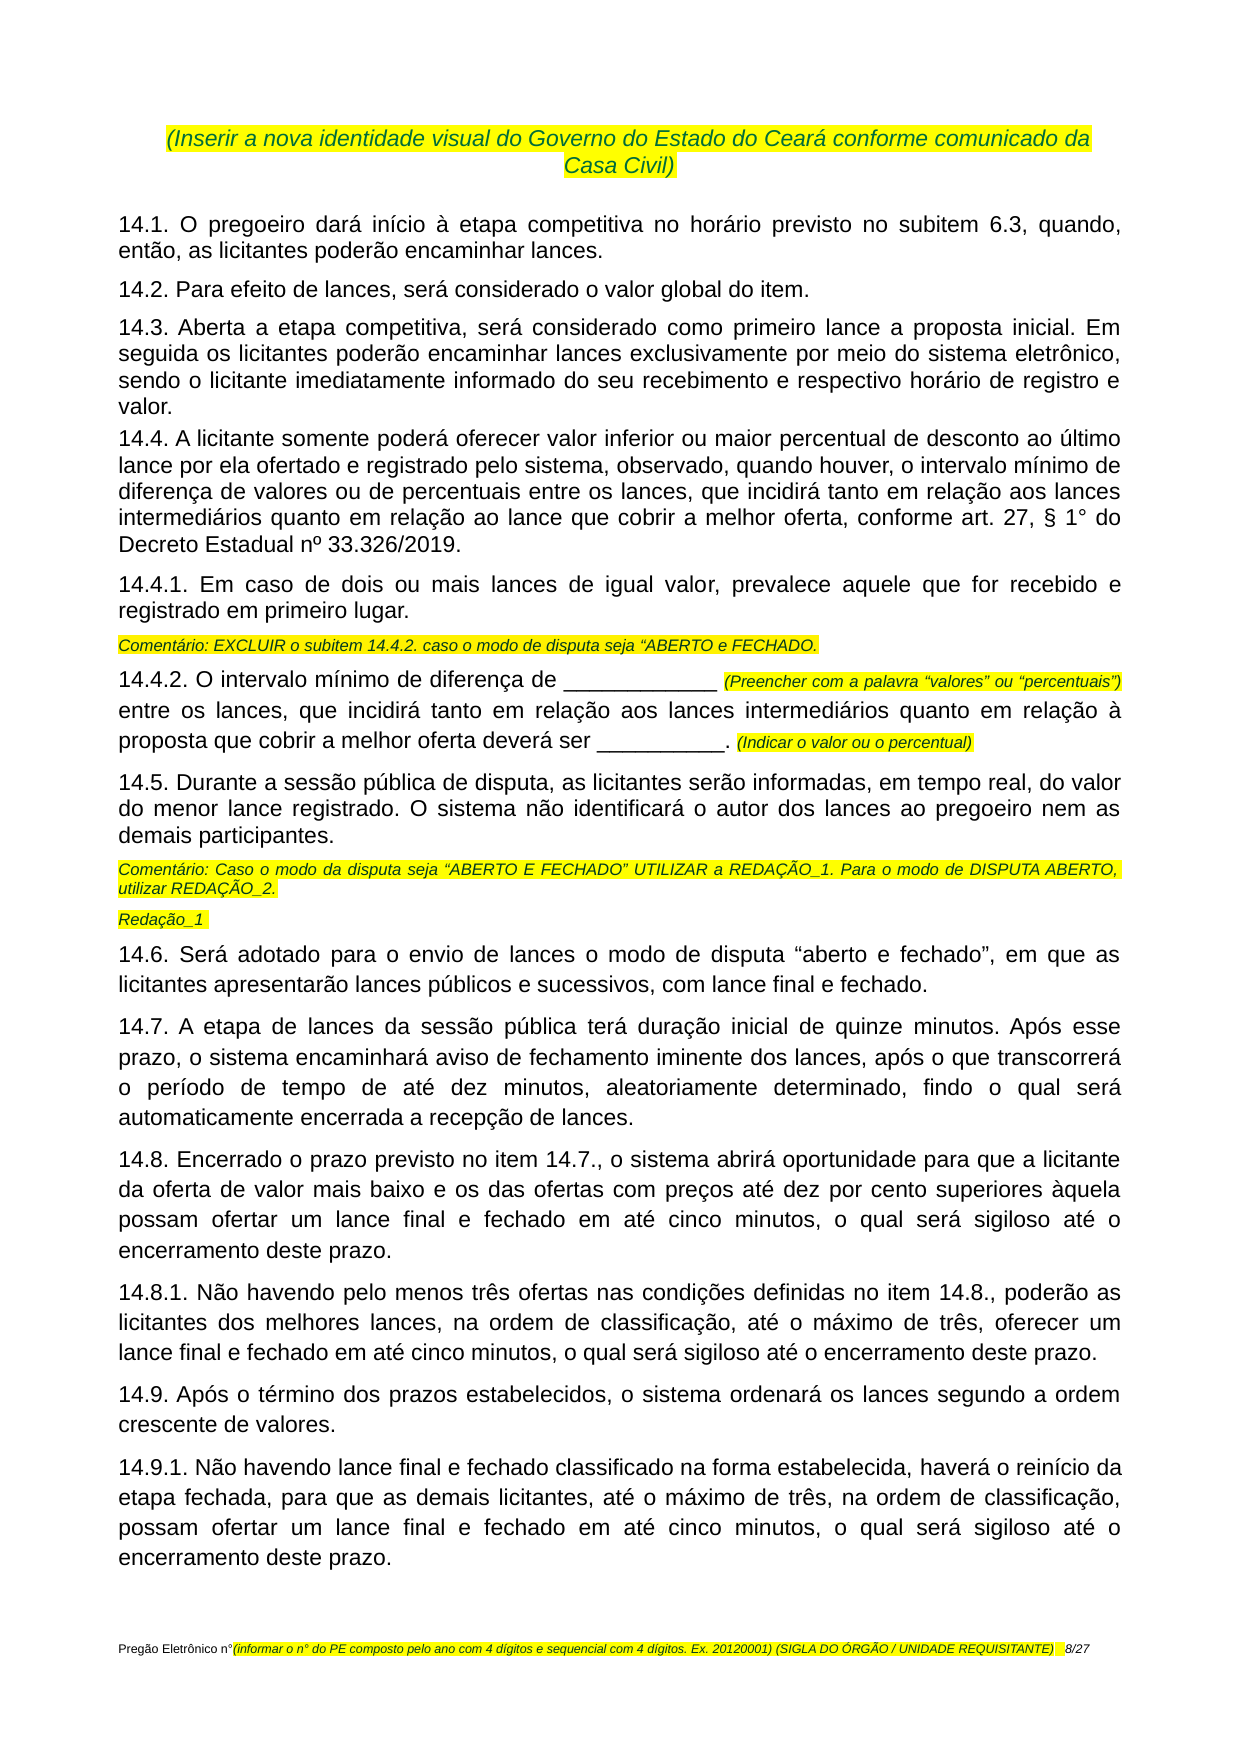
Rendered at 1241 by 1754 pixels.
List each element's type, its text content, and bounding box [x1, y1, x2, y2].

text 14.8.1. Não havendo pelo menos três ofertas nas condições definidas no item 14.8., poderão as licitantes dos melhores lances, na ordem de classificação, até o máximo de três, oferecer um lance final e fechado em até cinco minutos, o qual será sigiloso até o encerramento deste prazo. [118, 1279, 1122, 1366]
text 14.5. Durante a sessão pública de disputa, as licitantes serão informadas, em tempo real, do valor do menor lance registrado. O sistema não identificará o autor dos lances ao pregoeiro nem as demais participantes. [118, 769, 1122, 848]
text 14.3. Aberta a etapa competitiva, será considerado como primeiro lance a proposta inicial. Em seguida os licitantes poderão encaminhar lances exclusivamente por meio do sistema eletrônico, sendo o licitante imediatamente informado do seu recebimento e respectivo horário de registro e valor. [118, 314, 1122, 419]
text 14.8. Encerrado o prazo previsto no item 14.7., o sistema abrirá oportunidade para que a licitante da oferta de valor mais baixo e os das ofertas com preços até dez por cento superiores àquela possam ofertar um lance final e fechado em até cinco minutos, o qual será sigiloso até o encerramento deste prazo. [118, 1146, 1122, 1263]
text Comentário: EXCLUIR o subitem 14.4.2. caso o modo de disputa seja “ABERTO e FECHADO. [118, 635, 1122, 654]
text Comentário: Caso o modo da disputa seja “ABERTO E FECHADO” UTILIZAR a REDAÇÃO_1. Para o modo de DISPUTA ABERTO, utilizar REDAÇÃO_2. [118, 860, 1122, 898]
text 14.4.1. Em caso de dois ou mais lances de igual valor, prevalece aquele que for recebido e registrado em primeiro lugar. [118, 571, 1122, 623]
text 14.9. Após o término dos prazos estabelecidos, o sistema ordenará os lances segundo a ordem crescente de valores. [118, 1381, 1122, 1438]
text Redação_1 [118, 910, 1122, 929]
text 14.2. Para efeito de lances, será considerado o valor global do item. [118, 276, 1122, 302]
text 14.1. O pregoeiro dará início à etapa competitiva no horário previsto no subitem 6.3, quando, então, as licitantes poderão encaminhar lances. [118, 211, 1122, 264]
text 14.9.1. Não havendo lance final e fechado classificado na forma estabelecida, haverá o reinício da etapa fechada, para que as demais licitantes, até o máximo de três, na ordem de classificação, possam ofertar um lance final e fechado em até cinco minutos, o qual será sigiloso até o encerramento deste prazo. [118, 1453, 1122, 1571]
list 14.4.2. O intervalo mínimo de diferença de ____________ (Preencher com a palavra “valores” ou “percentuais”) entre os lances, que incidirá tanto em relação aos lances intermediários quanto em relação à proposta que cobrir a melhor oferta deverá ser __________. (Indicar o valor ou o percentual) [118, 666, 1122, 753]
text 14.6. Será adotado para o envio de lances o modo de disputa “aberto e fechado”, em que as licitantes apresentarão lances públicos e sucessivos, com lance final e fechado. [118, 941, 1122, 998]
text 14.7. A etapa de lances da sessão pública terá duração inicial de quinze minutos. Após esse prazo, o sistema encaminhará aviso de fechamento iminente dos lances, após o que transcorrerá o período de tempo de até dez minutos, aleatoriamente determinado, findo o qual será automaticamente encerrada a recepção de lances. [118, 1013, 1122, 1130]
text 14.4. A licitante somente poderá oferecer valor inferior ou maior percentual de desconto ao último lance por ela ofertado e registrado pelo sistema, observado, quando houver, o intervalo mínimo de diferença de valores ou de percentuais entre os lances, que incidirá tanto em relação aos lances intermediários quanto em relação ao lance que cobrir a melhor oferta, conforme art. 27, § 1° do Decreto Estadual nº 33.326/2019. [118, 425, 1122, 557]
